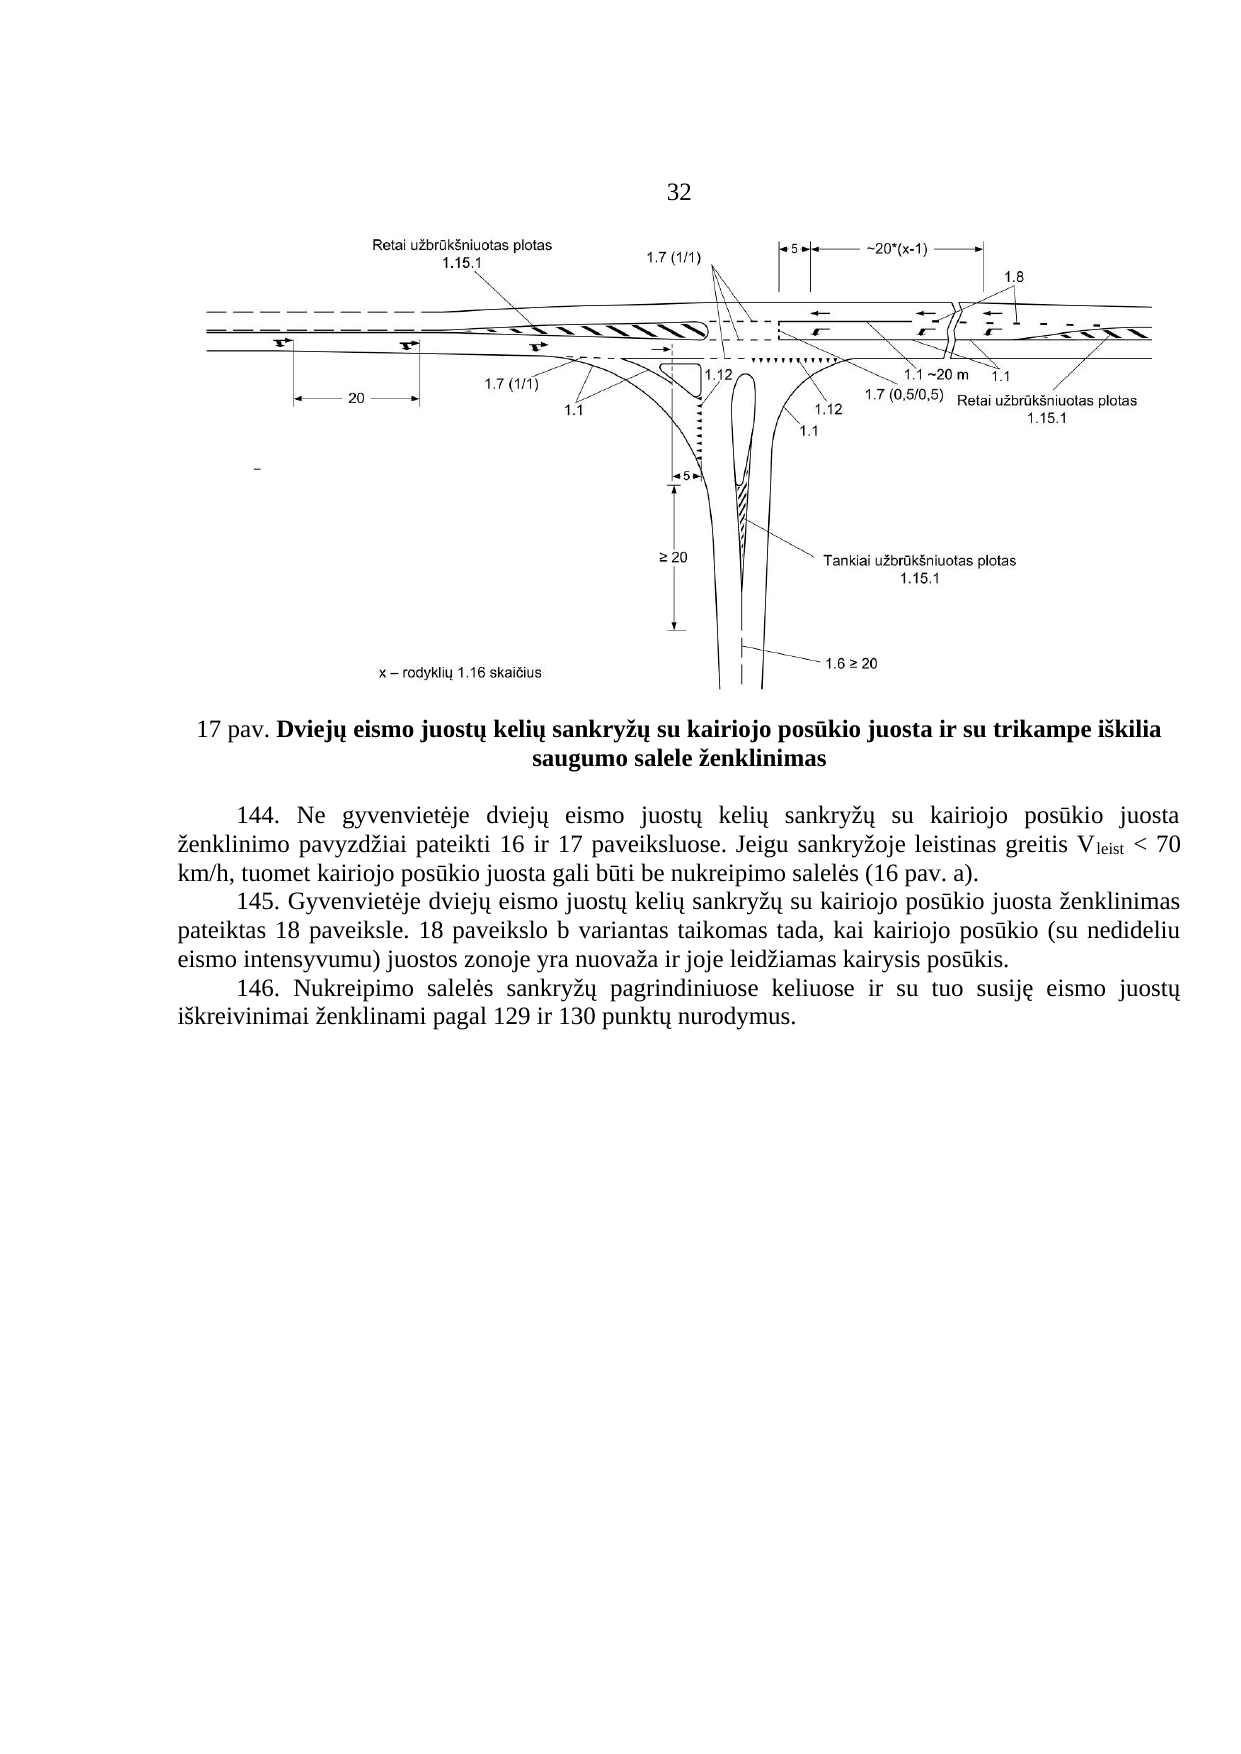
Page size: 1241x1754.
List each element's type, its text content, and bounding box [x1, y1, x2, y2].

text 17 pav. Dviejų eismo juostų kelių sankryžų su kairiojo posūkio juosta ir su trikampe iškilia saugumo salele ženklinimas [177, 714, 1181, 771]
text 144. Ne gyvenvietėje dviejų eismo juostų kelių sankryžų su kairiojo posūkio juosta ženklinimo pavyzdžiai pateikti 16 ir 17 paveiksluose. Jeigu sankryžoje leistinas greitis Vleist < 70 km/h, tuomet kairiojo posūkio juosta gali būti be nukreipimo salelės (16 pav. a). [177, 800, 1181, 886]
text 145. Gyvenvietėje dviejų eismo juostų kelių sankryžų su kairiojo posūkio juosta ženklinimas pateiktas 18 paveiksle. 18 paveikslo b variantas taikomas tada, kai kairiojo posūkio (su nedideliu eismo intensyvumu) juostos zonoje yra nuovaža ir joje leidžiamas kairysis posūkis. [177, 886, 1181, 973]
text 146. Nukreipimo salelės sankryžų pagrindiniuose keliuose ir su tuo susiję eismo juostų iškreivinimai ženklinami pagal 129 ir 130 punktų nurodymus. [177, 973, 1181, 1030]
